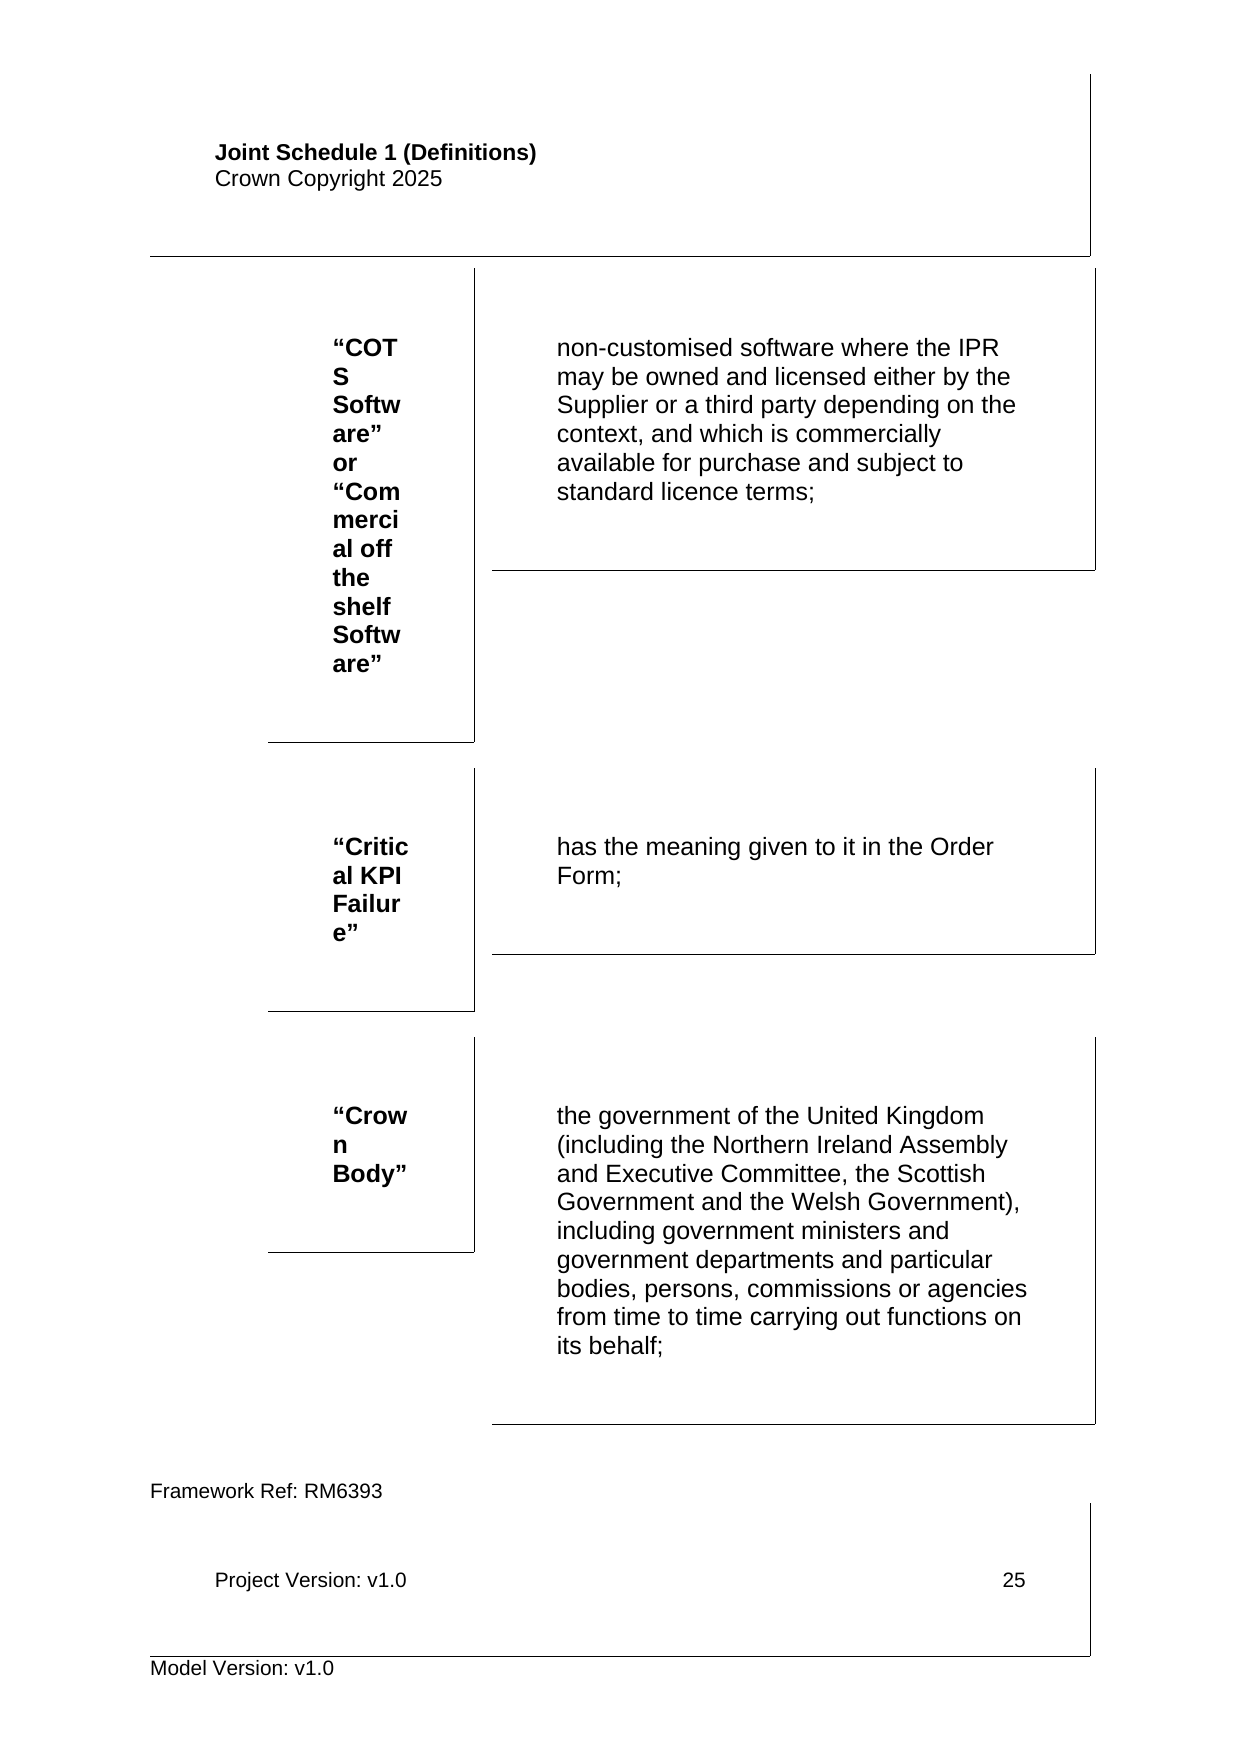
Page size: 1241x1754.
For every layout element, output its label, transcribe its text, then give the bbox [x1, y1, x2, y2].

table_cell “Crown Body” [268, 1024, 474, 1252]
table_cell “Critical KPI Failure” [268, 755, 474, 1011]
table_cell the government of the United Kingdom (including the Northern Ireland Assembly and Executive Committee, the Scottish Government and the Welsh Government), including government ministers and government departments and particular bodies, persons, commissions or agencies from time to time carrying out functions on its behalf; [474, 1024, 1095, 1437]
table_cell [268, 743, 474, 755]
table_cell [268, 1253, 474, 1437]
table_cell non-customised software where the IPR may be owned and licensed either by the Supplier or a third party depending on the context, and which is commercially available for purchase and subject to standard licence terms; [474, 256, 1095, 755]
table_cell [268, 1012, 474, 1024]
table_cell has the meaning given to it in the Order Form; [474, 755, 1095, 1024]
table_cell “COTS Software” or “Commercial off the shelf Software” [268, 256, 474, 742]
